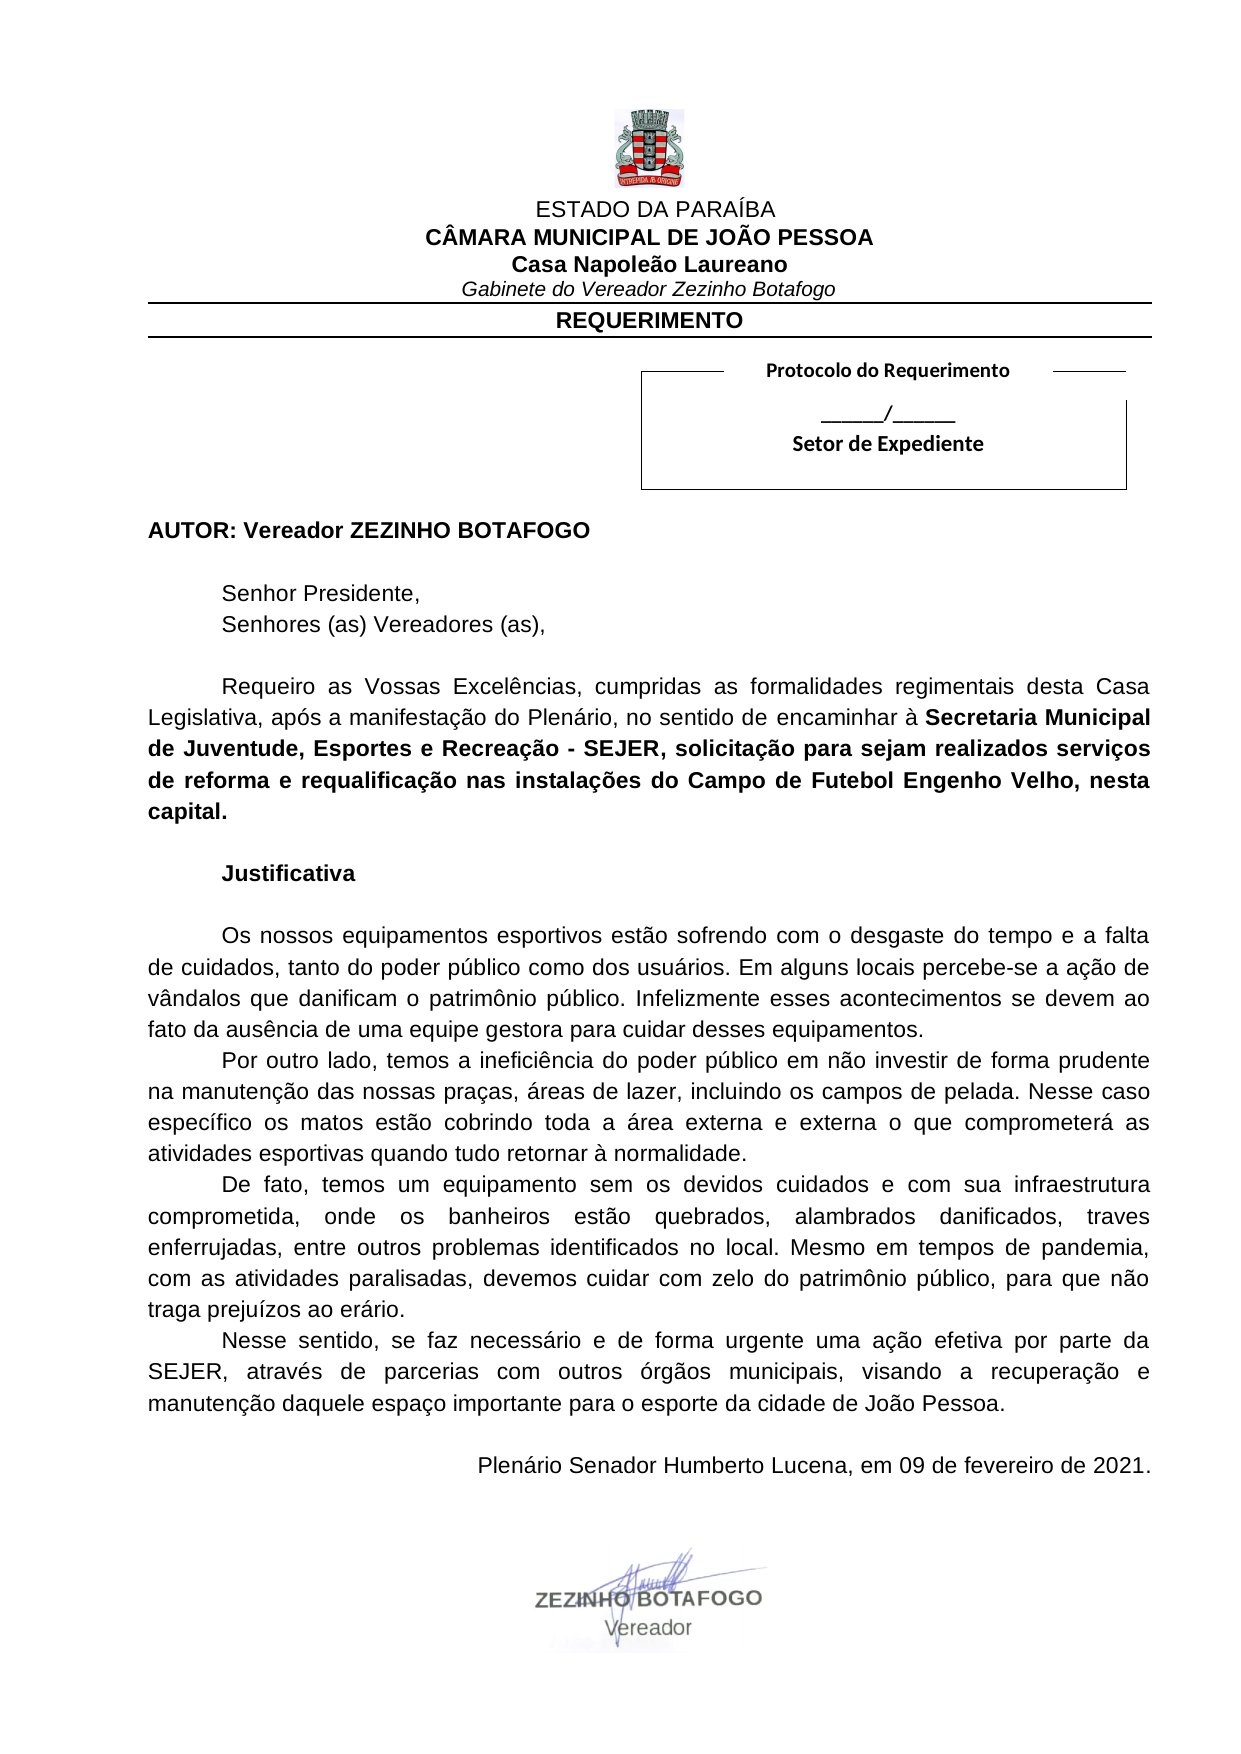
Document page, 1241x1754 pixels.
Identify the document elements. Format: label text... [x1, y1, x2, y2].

table_cell [1053, 429, 1126, 458]
table_cell [642, 372, 723, 400]
text Nesse sentido, se faz necessário e de forma urgente uma ação efetiva por parte da SEJER, através de parcerias com outros órgãos municipais, visando a recuperação e manutenção daquele espaço importante para o esporte da cidade de João Pessoa. [148, 1327, 1152, 1416]
text Por outro lado, temos a ineficiência do poder público em não investir de forma prudente na manutenção das nossas praças, áreas de lazer, incluindo os campos de pelada. Nesse caso específico os matos estão cobrindo toda a área externa e externa o que comprometerá as atividades esportivas quando tudo retornar à normalidade. [148, 1046, 1152, 1167]
table_header [1053, 340, 1127, 371]
table_cell [724, 458, 1053, 488]
table_cell [642, 429, 723, 458]
table_cell [1053, 458, 1126, 488]
text Senhores (as) Vereadores (as), [148, 610, 1152, 637]
table_header [641, 340, 723, 371]
table_cell ______/______ [724, 400, 1053, 429]
text Requeiro as Vossas Excelências, cumpridas as formalidades regimentais desta Casa Legislativa, após a manifestação do Plenário, no sentido de encaminhar à Secretaria Municipal de Juventude, Esportes e Recreação - SEJER, solicitação para sejam realizados serviços de reforma e requalificação nas instalações do Campo de Futebol Engenho Velho, nesta capital. [148, 672, 1152, 824]
text Justificativa [148, 859, 1152, 886]
table_cell [1053, 371, 1127, 400]
text Senhor Presidente, [148, 579, 1152, 606]
table_header Protocolo do Requerimento [724, 340, 1053, 400]
text De fato, temos um equipamento sem os devidos cuidados e com sua infraestrutura comprometida, onde os banheiros estão quebrados, alambrados danificados, traves enferrujadas, entre outros problemas identificados no local. Mesmo em tempos de pandemia, com as atividades paralisadas, devemos cuidar com zelo do patrimônio público, para que não traga prejuízos ao erário. [148, 1171, 1152, 1322]
text Os nossos equipamentos esportivos estão sofrendo com o desgaste do tempo e a falta de cuidados, tanto do poder público como dos usuários. Em alguns locais percebe-se a ação de vândalos que danificam o patrimônio público. Infelizmente esses acontecimentos se devem ao fato da ausência de uma equipe gestora para cuidar desses equipamentos. [148, 922, 1152, 1042]
table_cell [642, 458, 723, 488]
table_cell [1053, 400, 1126, 429]
picture [528, 1544, 771, 1653]
table_cell [642, 400, 723, 429]
text REQUERIMENTO [148, 304, 1152, 336]
text Plenário Senador Humberto Lucena, em 09 de fevereiro de 2021. [148, 1451, 1152, 1478]
text AUTOR: Vereador ZEZINHO BOTAFOGO [148, 517, 1152, 544]
table_cell Setor de Expediente [724, 429, 1053, 458]
